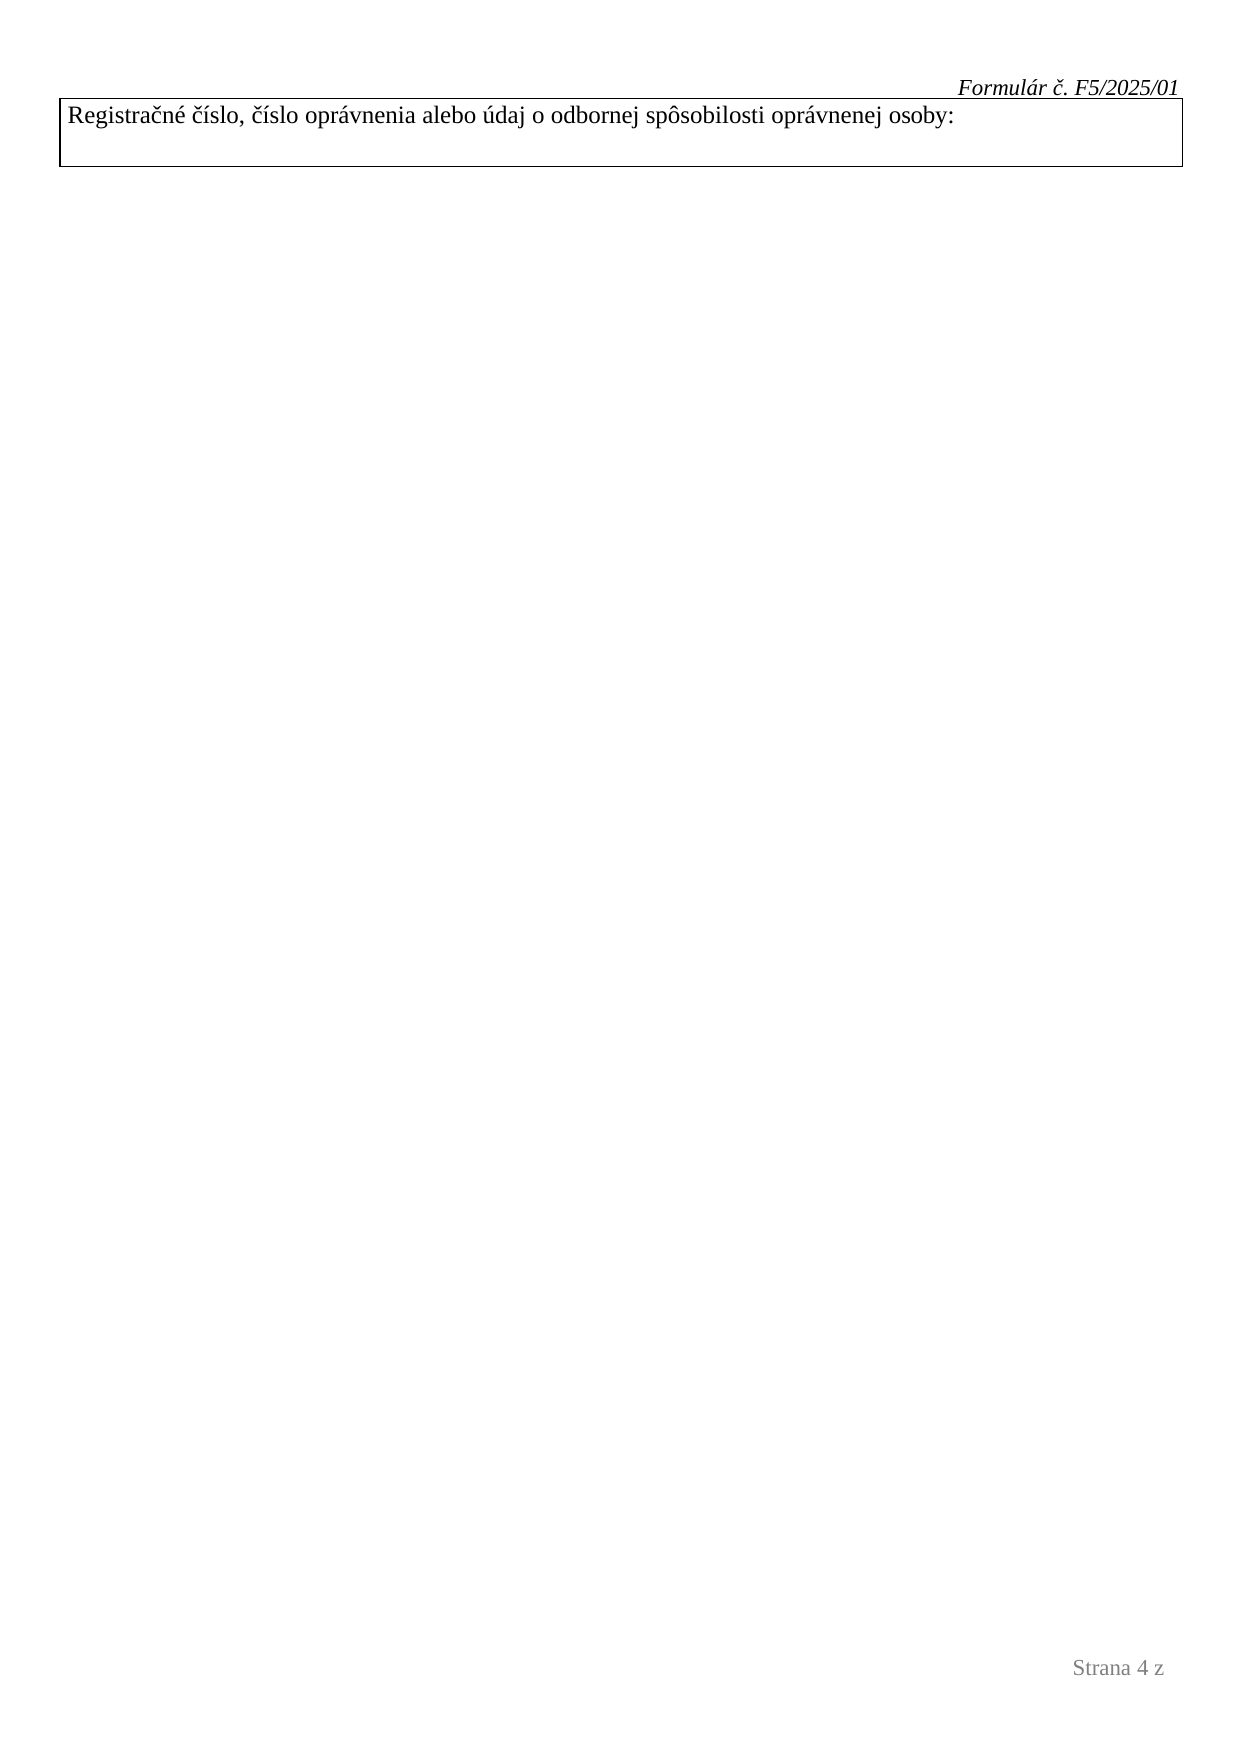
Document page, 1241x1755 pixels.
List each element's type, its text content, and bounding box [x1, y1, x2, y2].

table_cell Registračné číslo, číslo oprávnenia alebo údaj o odbornej spôsobilosti oprávnenej osoby: [61, 99, 1182, 166]
